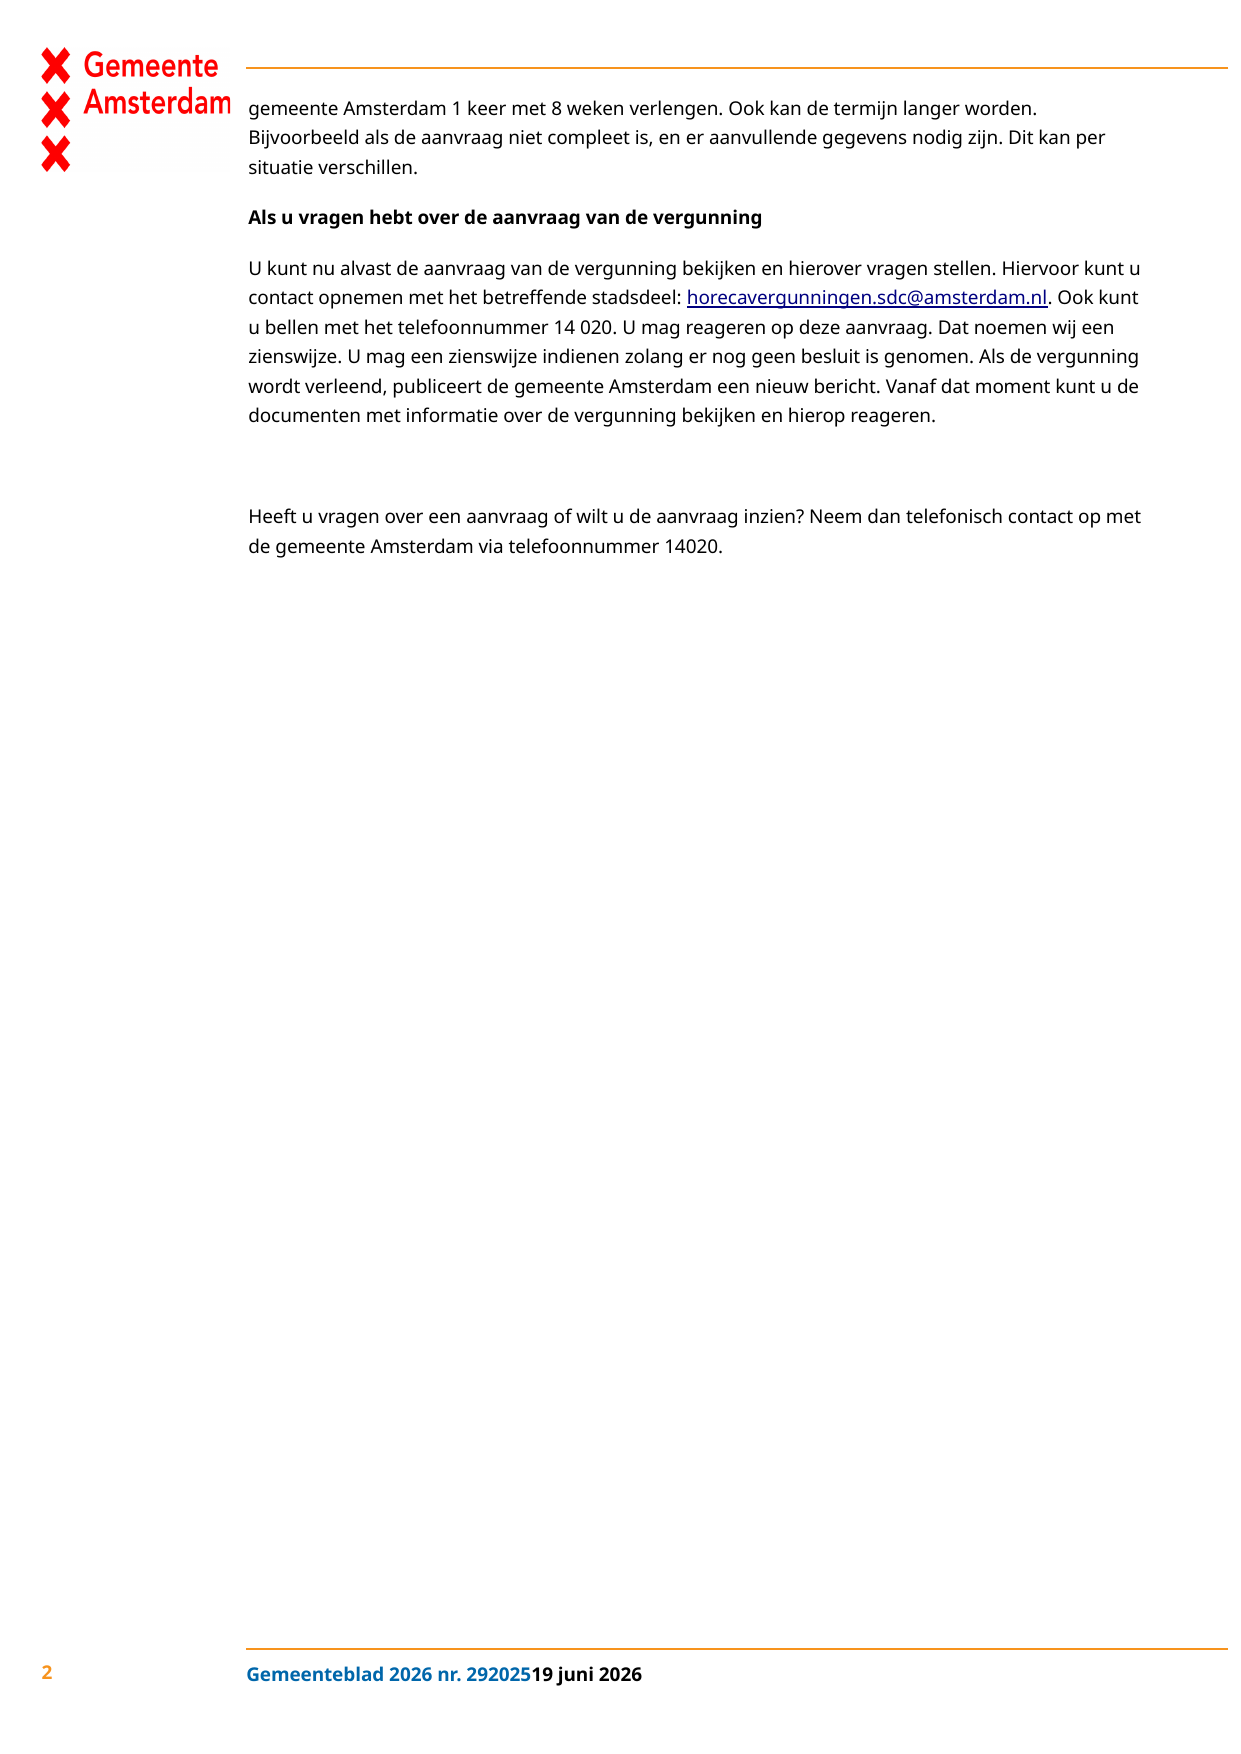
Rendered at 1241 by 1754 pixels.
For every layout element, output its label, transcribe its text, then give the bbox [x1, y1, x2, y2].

text Heeft u vragen over een aanvraag of wilt u de aanvraag inzien? Neem dan telefonisch contact op met de gemeente Amsterdam via telefoonnummer 14020. [248, 503, 1152, 559]
text Als u vragen hebt over de aanvraag van de vergunning [248, 204, 1152, 230]
text U kunt nu alvast de aanvraag van de vergunning bekijken en hierover vragen stellen. Hiervoor kunt u contact opnemen met het betreffende stadsdeel: horecavergunningen.sdc@amsterdam.nl. Ook kunt u bellen met het telefoonnummer 14 020. U mag reageren op deze aanvraag. Dat noemen wij een zienswijze. U mag een zienswijze indienen zolang er nog geen besluit is genomen. Als de vergunning wordt verleend, publiceert de gemeente Amsterdam een nieuw bericht. Vanaf dat moment kunt u de documenten met informatie over de vergunning bekijken en hierop reageren. [248, 255, 1152, 428]
text gemeente Amsterdam 1 keer met 8 weken verlengen. Ook kan de termijn langer worden. Bijvoorbeeld als de aanvraag niet compleet is, en er aanvullende gegevens nodig zijn. Dit kan per situatie verschillen. [248, 95, 1152, 180]
picture [41, 47, 231, 172]
